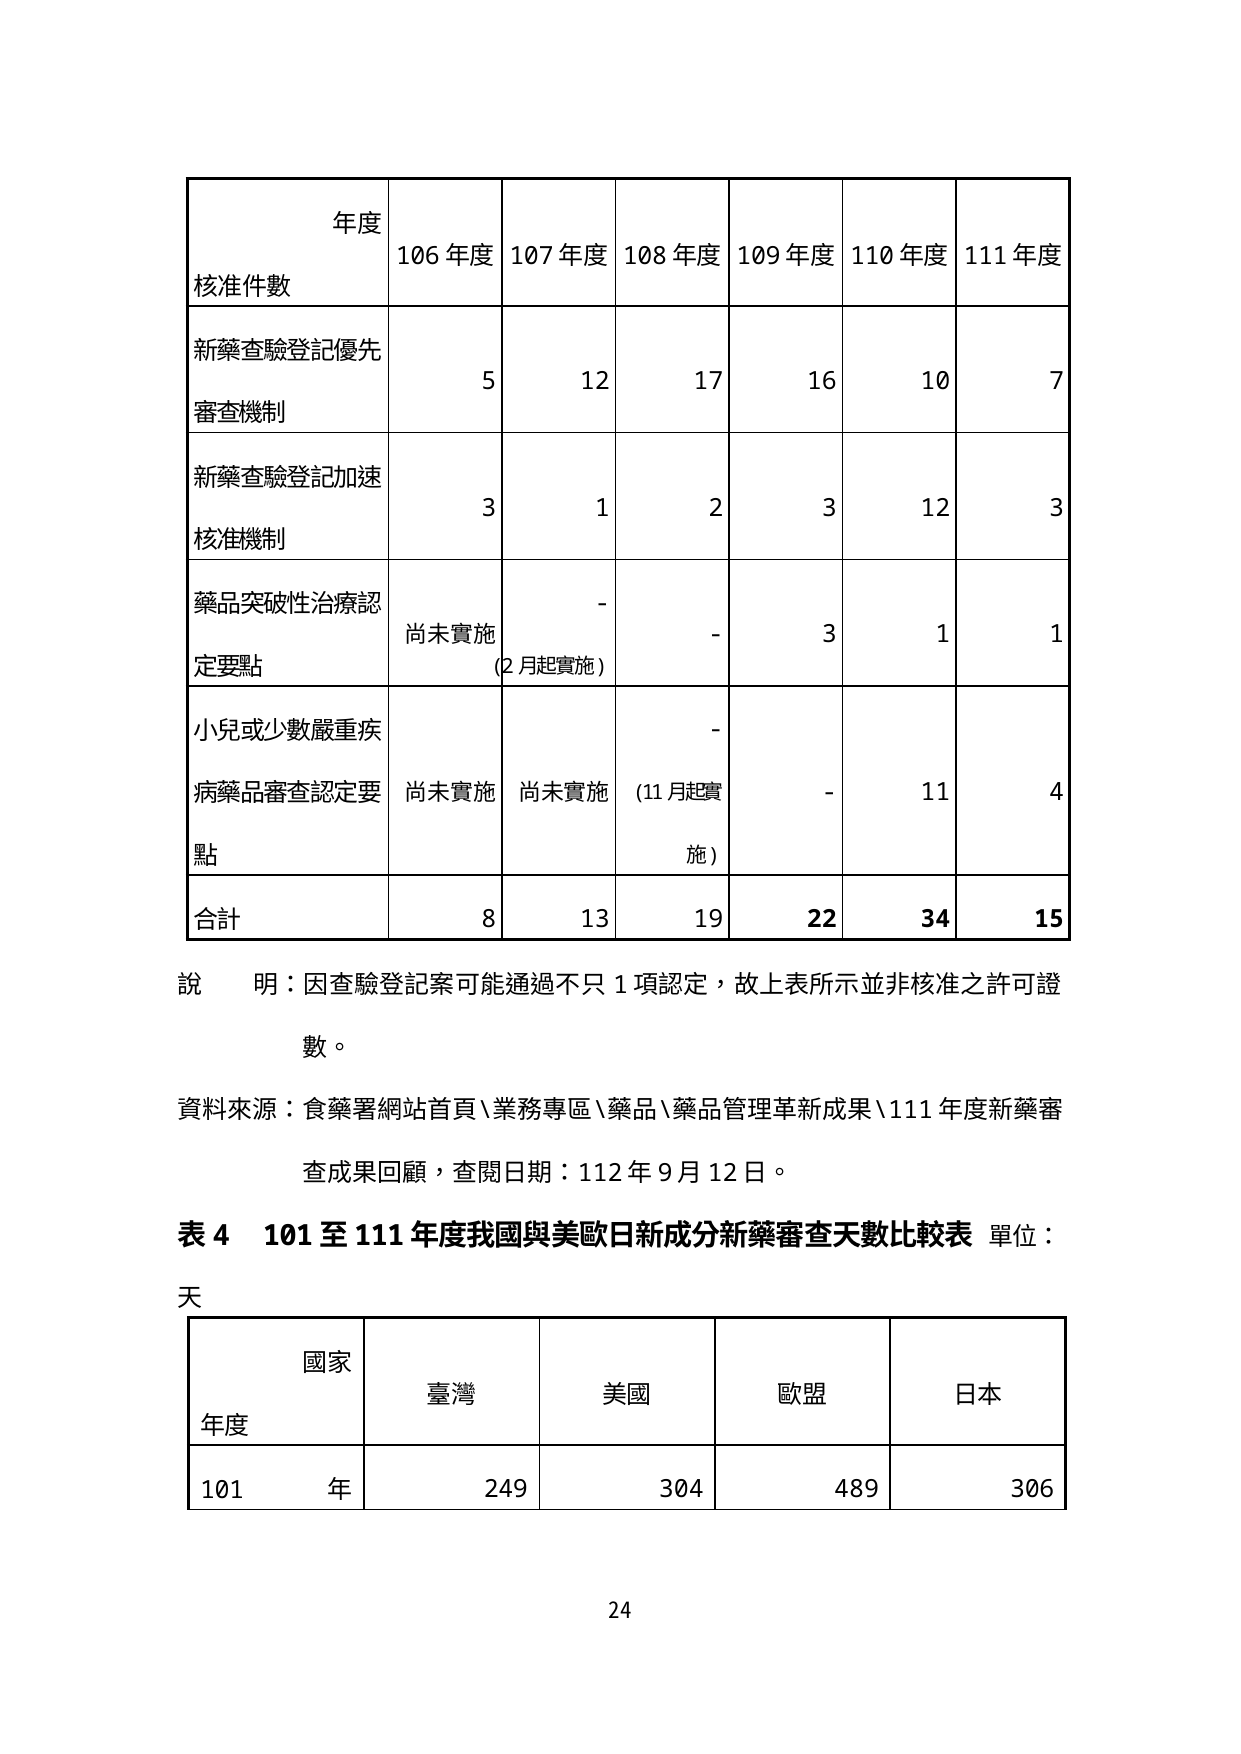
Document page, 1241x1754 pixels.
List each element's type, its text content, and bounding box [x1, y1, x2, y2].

table_header 年度 核准件數 [189, 180, 388, 305]
table_header 臺灣 [365, 1319, 539, 1444]
table_cell 17 [616, 307, 728, 432]
table_header 歐盟 [716, 1319, 889, 1444]
table_cell 15 [957, 876, 1068, 938]
table_cell 5 [389, 307, 501, 432]
table_header 日本 [891, 1319, 1064, 1444]
table_cell 489 [716, 1446, 889, 1508]
table_cell 8 [389, 876, 501, 938]
table_cell 7 [957, 307, 1068, 432]
table_cell 新藥查驗登記優先審查機制 [189, 307, 388, 432]
table_header 109年度 [730, 180, 842, 305]
table_cell 16 [730, 307, 842, 432]
table_cell 小兒或少數嚴重疾病藥品審查認定要點 [189, 687, 388, 874]
table_cell 3 [389, 433, 501, 558]
table_cell 19 [616, 876, 728, 938]
table_cell 尚未實施 [389, 687, 501, 874]
table_cell 306 [891, 1446, 1064, 1508]
table_cell 1 [503, 433, 615, 558]
table_header 110年度 [843, 180, 955, 305]
table_cell 249 [365, 1446, 539, 1508]
table_header 106年度 [389, 180, 501, 305]
text 資料來源：食藥署網站首頁\業務專區\藥品\藥品管理革新成果\111年度新藥審查成果回顧，查閱日期：112年9月12日。 [177, 1066, 1063, 1191]
table_cell 合計 [189, 876, 388, 938]
table_cell 1 [957, 560, 1068, 685]
table_cell 22 [730, 876, 842, 938]
table_cell 2 [616, 433, 728, 558]
table_cell - [730, 687, 842, 874]
table_cell 304 [540, 1446, 714, 1508]
table_cell 4 [957, 687, 1068, 874]
table_cell 3 [730, 560, 842, 685]
table_header 美國 [540, 1319, 714, 1444]
text 表4 101至111年度我國與美歐日新成分新藥審查天數比較表 單位：天 [177, 1191, 1063, 1316]
table_cell 10 [843, 307, 955, 432]
table_header 107年度 [503, 180, 615, 305]
table_cell 12 [503, 307, 615, 432]
table_header 111年度 [957, 180, 1068, 305]
table_cell 101年 [190, 1446, 363, 1508]
table_cell - (11月起實施) [616, 687, 728, 874]
table_cell - (2月起實施) [503, 560, 615, 685]
table_cell 藥品突破性治療認定要點 [189, 560, 388, 685]
table_header 國家 年度 [190, 1319, 363, 1444]
table_cell 3 [957, 433, 1068, 558]
text 說 明：因查驗登記案可能通過不只1項認定，故上表所示並非核准之許可證數。 [177, 941, 1063, 1066]
table_cell 12 [843, 433, 955, 558]
table_header 108年度 [616, 180, 728, 305]
table_cell 新藥查驗登記加速核准機制 [189, 433, 388, 558]
table_cell 11 [843, 687, 955, 874]
table_cell - [616, 560, 728, 685]
table_cell 尚未實施 [389, 560, 501, 685]
table_cell 1 [843, 560, 955, 685]
table_cell 尚未實施 [503, 687, 615, 874]
table_cell 13 [503, 876, 615, 938]
table_cell 34 [843, 876, 955, 938]
table_cell 3 [730, 433, 842, 558]
